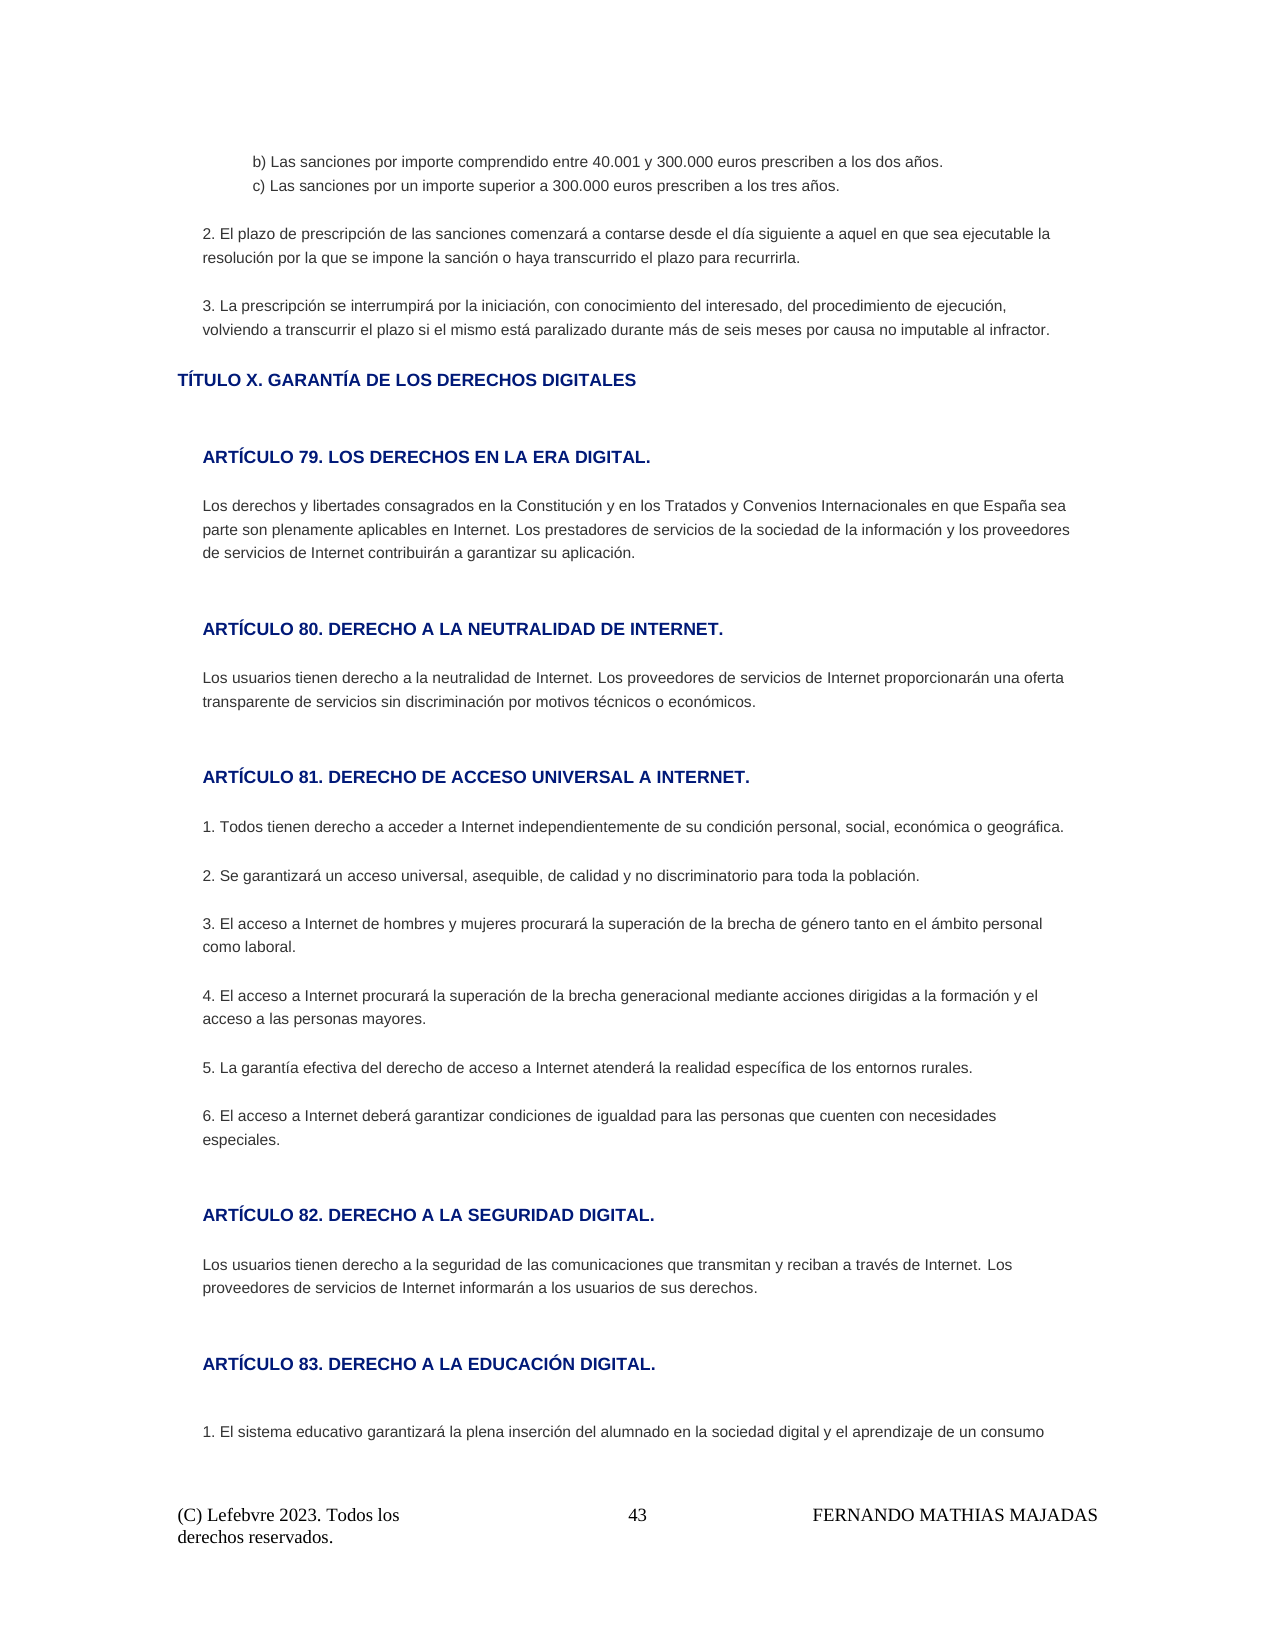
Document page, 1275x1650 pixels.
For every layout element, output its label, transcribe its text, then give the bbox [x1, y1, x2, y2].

text Artículo 81. Derecho de acceso universal a Internet. [202, 761, 1098, 787]
text 5. La garantía efectiva del derecho de acceso a Internet atenderá la realidad específica de los entornos rurales. [202, 1053, 1073, 1077]
text 2. El plazo de prescripción de las sanciones comenzará a contarse desde el día siguiente a aquel en que sea ejecutable la resolución por la que se impone la sanción o haya transcurrido el plazo para recurrirla. [202, 219, 1073, 266]
text c) Las sanciones por un importe superior a 300.000 euros prescriben a los tres años. [252, 171, 1098, 194]
text 6. El acceso a Internet deberá garantizar condiciones de igualdad para las personas que cuenten con necesidades especiales. [202, 1102, 1073, 1148]
text Los usuarios tienen derecho a la seguridad de las comunicaciones que transmitan y reciban a través de Internet. Los proveedores de servicios de Internet informarán a los usuarios de sus derechos. [202, 1250, 1073, 1297]
text 3. La prescripción se interrumpirá por la iniciación, con conocimiento del interesado, del procedimiento de ejecución, volviendo a transcurrir el plazo si el mismo está paralizado durante más de seis meses por causa no imputable al infractor. [202, 291, 1073, 338]
text COMPARATIVA MODIFICACIONES [202, 1399, 1098, 1417]
text TÍTULO X. Garantía de los derechos digitales [177, 363, 1098, 390]
text Artículo 79. Los derechos en la Era digital. [202, 440, 1098, 467]
text 1. Todos tienen derecho a acceder a Internet independientemente de su condición personal, social, económica o geográfica. [202, 812, 1073, 836]
text Artículo 80. Derecho a la neutralidad de Internet. [202, 612, 1098, 639]
text b) Las sanciones por importe comprendido entre 40.001 y 300.000 euros prescriben a los dos años. [252, 148, 1098, 171]
text Artículo 82. Derecho a la seguridad digital. [202, 1198, 1098, 1225]
text 1. El sistema educativo garantizará la plena inserción del alumnado en la sociedad digital y el aprendizaje de un consumo [202, 1417, 1073, 1440]
text 4. El acceso a Internet procurará la superación de la brecha generacional mediante acciones dirigidas a la formación y el acceso a las personas mayores. [202, 981, 1073, 1028]
text 3. El acceso a Internet de hombres y mujeres procurará la superación de la brecha de género tanto en el ámbito personal como laboral. [202, 909, 1073, 956]
text Los usuarios tienen derecho a la neutralidad de Internet. Los proveedores de servicios de Internet proporcionarán una oferta transparente de servicios sin discriminación por motivos técnicos o económicos. [202, 664, 1073, 711]
text Los derechos y libertades consagrados en la Constitución y en los Tratados y Convenios Internacionales en que España sea parte son plenamente aplicables en Internet. Los prestadores de servicios de la sociedad de la información y los proveedores de servicios de Internet contribuirán a garantizar su aplicación. [202, 492, 1073, 562]
text 2. Se garantizará un acceso universal, asequible, de calidad y no discriminatorio para toda la población. [202, 861, 1073, 884]
text Artículo 83. Derecho a la educación digital. [202, 1347, 1098, 1374]
